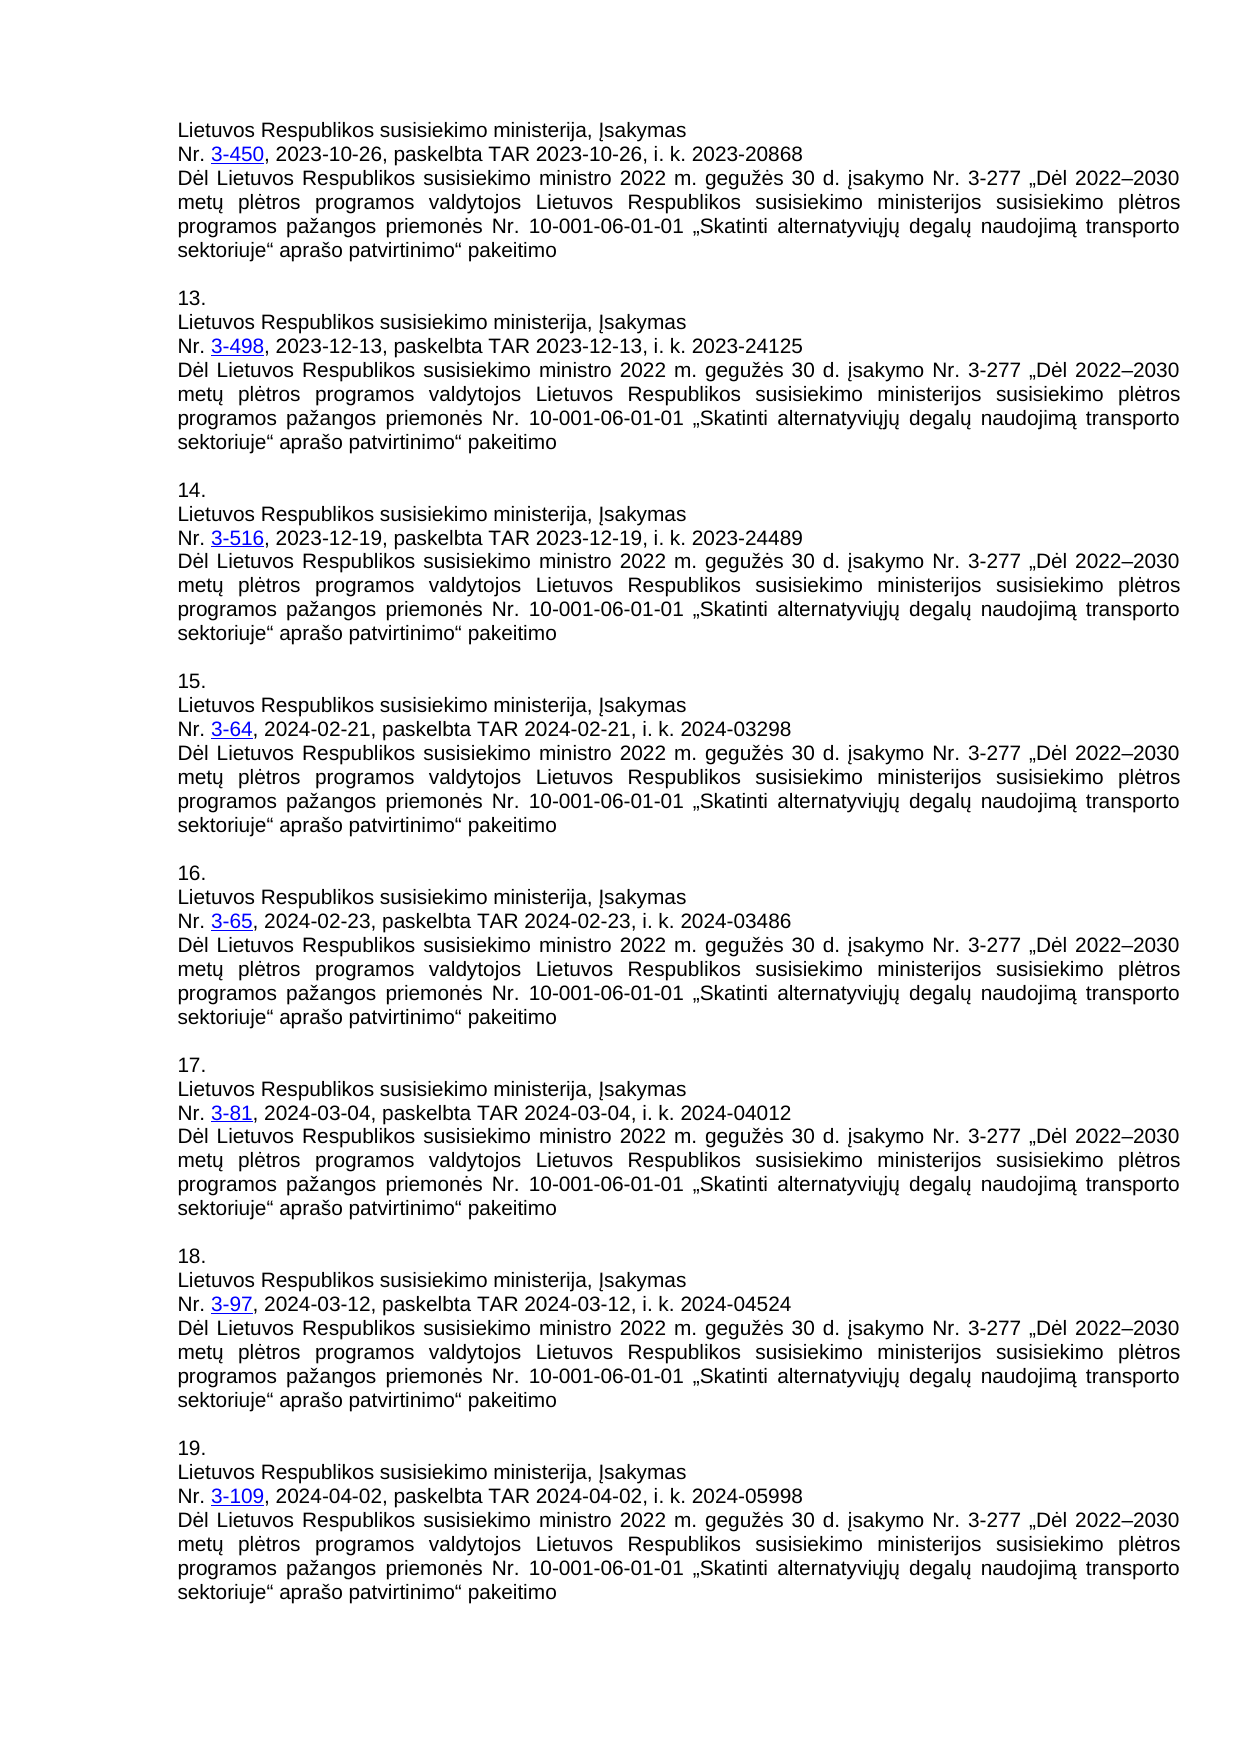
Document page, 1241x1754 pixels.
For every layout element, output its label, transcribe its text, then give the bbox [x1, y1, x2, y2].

text Lietuvos Respublikos susisiekimo ministerija, Įsakymas [177, 1268, 1181, 1292]
text Dėl Lietuvos Respublikos susisiekimo ministro 2022 m. gegužės 30 d. įsakymo Nr. 3-277 „Dėl 2022–2030 metų plėtros programos valdytojos Lietuvos Respublikos susisiekimo ministerijos susisiekimo plėtros programos pažangos priemonės Nr. 10-001-06-01-01 „Skatinti alternatyviųjų degalų naudojimą transporto sektoriuje“ aprašo patvirtinimo“ pakeitimo [177, 1508, 1181, 1603]
text Lietuvos Respublikos susisiekimo ministerija, Įsakymas [177, 693, 1181, 717]
text Dėl Lietuvos Respublikos susisiekimo ministro 2022 m. gegužės 30 d. įsakymo Nr. 3-277 „Dėl 2022–2030 metų plėtros programos valdytojos Lietuvos Respublikos susisiekimo ministerijos susisiekimo plėtros programos pažangos priemonės Nr. 10-001-06-01-01 „Skatinti alternatyviųjų degalų naudojimą transporto sektoriuje“ aprašo patvirtinimo“ pakeitimo [177, 549, 1181, 645]
text Dėl Lietuvos Respublikos susisiekimo ministro 2022 m. gegužės 30 d. įsakymo Nr. 3-277 „Dėl 2022–2030 metų plėtros programos valdytojos Lietuvos Respublikos susisiekimo ministerijos susisiekimo plėtros programos pažangos priemonės Nr. 10-001-06-01-01 „Skatinti alternatyviųjų degalų naudojimą transporto sektoriuje“ aprašo patvirtinimo“ pakeitimo [177, 1316, 1181, 1412]
text 17. [177, 1052, 1181, 1076]
text Nr. 3-81, 2024-03-04, paskelbta TAR 2024-03-04, i. k. 2024-04012 [177, 1100, 1181, 1124]
text Dėl Lietuvos Respublikos susisiekimo ministro 2022 m. gegužės 30 d. įsakymo Nr. 3-277 „Dėl 2022–2030 metų plėtros programos valdytojos Lietuvos Respublikos susisiekimo ministerijos susisiekimo plėtros programos pažangos priemonės Nr. 10-001-06-01-01 „Skatinti alternatyviųjų degalų naudojimą transporto sektoriuje“ aprašo patvirtinimo“ pakeitimo [177, 741, 1181, 837]
text 14. [177, 477, 1181, 501]
text Lietuvos Respublikos susisiekimo ministerija, Įsakymas [177, 1076, 1181, 1100]
text Dėl Lietuvos Respublikos susisiekimo ministro 2022 m. gegužės 30 d. įsakymo Nr. 3-277 „Dėl 2022–2030 metų plėtros programos valdytojos Lietuvos Respublikos susisiekimo ministerijos susisiekimo plėtros programos pažangos priemonės Nr. 10-001-06-01-01 „Skatinti alternatyviųjų degalų naudojimą transporto sektoriuje“ aprašo patvirtinimo“ pakeitimo [177, 358, 1181, 453]
text Nr. 3-109, 2024-04-02, paskelbta TAR 2024-04-02, i. k. 2024-05998 [177, 1484, 1181, 1508]
text 18. [177, 1244, 1181, 1268]
text Lietuvos Respublikos susisiekimo ministerija, Įsakymas [177, 1460, 1181, 1484]
text Nr. 3-64, 2024-02-21, paskelbta TAR 2024-02-21, i. k. 2024-03298 [177, 717, 1181, 741]
text 15. [177, 669, 1181, 693]
text 19. [177, 1436, 1181, 1460]
text 13. [177, 286, 1181, 310]
text Nr. 3-65, 2024-02-23, paskelbta TAR 2024-02-23, i. k. 2024-03486 [177, 909, 1181, 933]
text Dėl Lietuvos Respublikos susisiekimo ministro 2022 m. gegužės 30 d. įsakymo Nr. 3-277 „Dėl 2022–2030 metų plėtros programos valdytojos Lietuvos Respublikos susisiekimo ministerijos susisiekimo plėtros programos pažangos priemonės Nr. 10-001-06-01-01 „Skatinti alternatyviųjų degalų naudojimą transporto sektoriuje“ aprašo patvirtinimo“ pakeitimo [177, 166, 1181, 262]
text Lietuvos Respublikos susisiekimo ministerija, Įsakymas [177, 501, 1181, 525]
text Nr. 3-498, 2023-12-13, paskelbta TAR 2023-12-13, i. k. 2023-24125 [177, 334, 1181, 358]
text Lietuvos Respublikos susisiekimo ministerija, Įsakymas [177, 118, 1181, 142]
text 16. [177, 861, 1181, 885]
text Lietuvos Respublikos susisiekimo ministerija, Įsakymas [177, 885, 1181, 909]
text Dėl Lietuvos Respublikos susisiekimo ministro 2022 m. gegužės 30 d. įsakymo Nr. 3-277 „Dėl 2022–2030 metų plėtros programos valdytojos Lietuvos Respublikos susisiekimo ministerijos susisiekimo plėtros programos pažangos priemonės Nr. 10-001-06-01-01 „Skatinti alternatyviųjų degalų naudojimą transporto sektoriuje“ aprašo patvirtinimo“ pakeitimo [177, 933, 1181, 1028]
text Dėl Lietuvos Respublikos susisiekimo ministro 2022 m. gegužės 30 d. įsakymo Nr. 3-277 „Dėl 2022–2030 metų plėtros programos valdytojos Lietuvos Respublikos susisiekimo ministerijos susisiekimo plėtros programos pažangos priemonės Nr. 10-001-06-01-01 „Skatinti alternatyviųjų degalų naudojimą transporto sektoriuje“ aprašo patvirtinimo“ pakeitimo [177, 1124, 1181, 1220]
text Nr. 3-516, 2023-12-19, paskelbta TAR 2023-12-19, i. k. 2023-24489 [177, 525, 1181, 549]
text Nr. 3-97, 2024-03-12, paskelbta TAR 2024-03-12, i. k. 2024-04524 [177, 1292, 1181, 1316]
text Nr. 3-450, 2023-10-26, paskelbta TAR 2023-10-26, i. k. 2023-20868 [177, 142, 1181, 166]
text Lietuvos Respublikos susisiekimo ministerija, Įsakymas [177, 310, 1181, 334]
